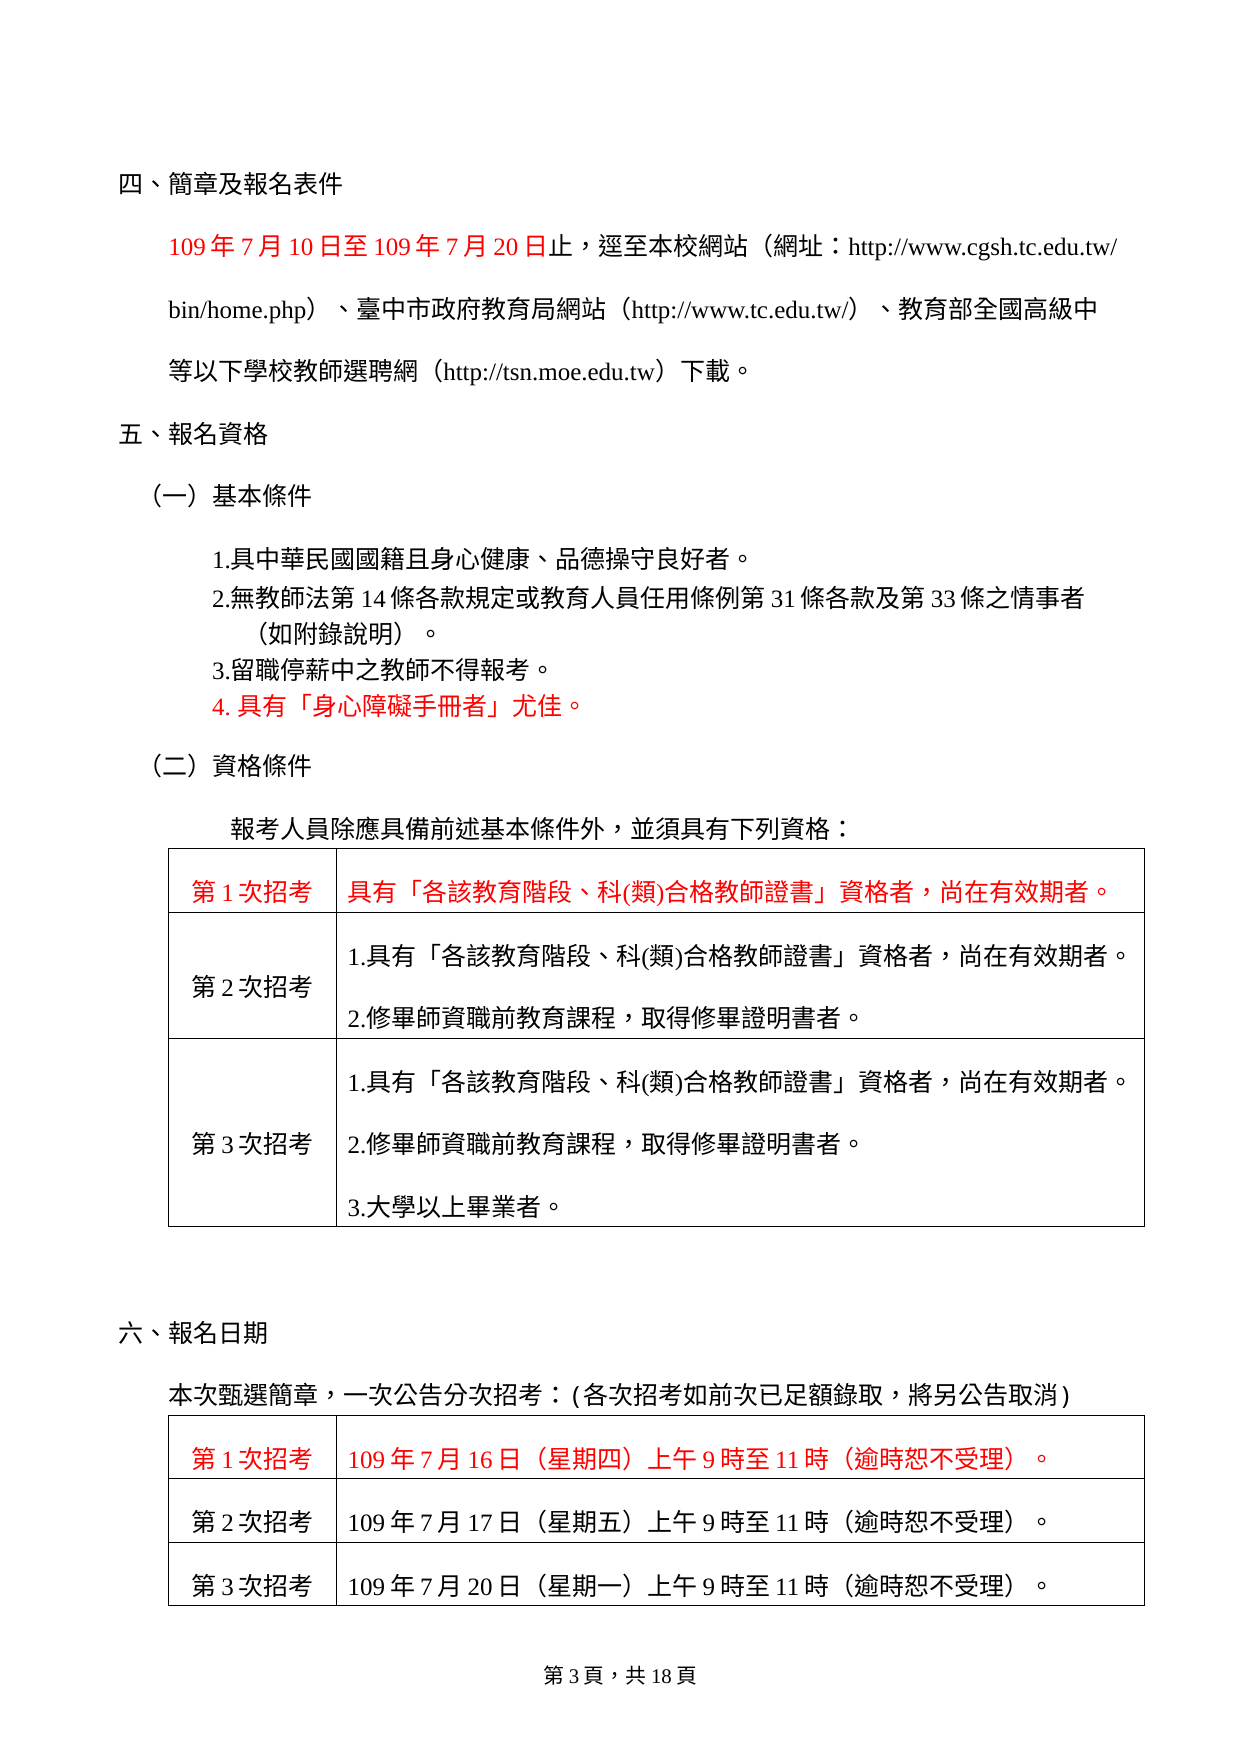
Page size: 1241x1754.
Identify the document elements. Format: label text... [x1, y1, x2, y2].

table_cell 1.具有「各該教育階段、科(類)合格教師證書」資格者，尚在有效期者。 2.修畢師資職前教育課程，取得修畢證明書者。 3.大學以上畢業者。 [337, 1039, 1144, 1226]
table_cell 109年7月20日（星期一）上午9時至11時（逾時恕不受理）。 [337, 1543, 1144, 1605]
table_cell 第3次招考 [169, 1039, 336, 1226]
text 4. 具有「身心障礙手冊者」尤佳。 [206, 687, 1122, 723]
text 六、報名日期 本次甄選簡章，一次公告分次招考：(各次招考如前次已足額錄取，將另公告取消) [118, 1290, 1122, 1415]
text （二）資格條件 [118, 723, 1122, 786]
table_header 第1次招考 [169, 1416, 336, 1478]
text 1.具中華民國國籍且身心健康、品德操守良好者。 [118, 516, 1122, 578]
table_cell 第2次招考 [169, 1479, 336, 1542]
text 3.留職停薪中之教師不得報考。 [206, 651, 1122, 687]
table_header 109年7月16日（星期四）上午9時至11時（逾時恕不受理）。 [337, 1416, 1144, 1478]
table_header 第1次招考 [169, 849, 336, 912]
table_cell 第2次招考 [169, 913, 336, 1038]
table_header 具有「各該教育階段、科(類)合格教師證書」資格者，尚在有效期者。 [337, 849, 1144, 912]
text 四、簡章及報名表件 109年7月10日至109年7月20日止，逕至本校網站（網址：http://www.cgsh.tc.edu.tw/bin/home.php）、臺中市政府教育局網站（http://www.tc.edu.tw/）、教育部全國高級中等以下學校教師選聘網（http://tsn.moe.edu.tw）下載。 [118, 141, 1122, 391]
text 2.無教師法第14條各款規定或教育人員任用條例第31條各款及第33條之情事者（如附錄說明）。 [206, 578, 1122, 651]
table_cell 1.具有「各該教育階段、科(類)合格教師證書」資格者，尚在有效期者。 2.修畢師資職前教育課程，取得修畢證明書者。 [337, 913, 1144, 1038]
text 五、報名資格 [118, 391, 1122, 453]
text 報考人員除應具備前述基本條件外，並須具有下列資格： [168, 786, 1122, 848]
table_cell 109年7月17日（星期五）上午9時至11時（逾時恕不受理）。 [337, 1479, 1144, 1542]
table_cell 第3次招考 [169, 1543, 336, 1605]
text （一）基本條件 [118, 453, 1122, 516]
